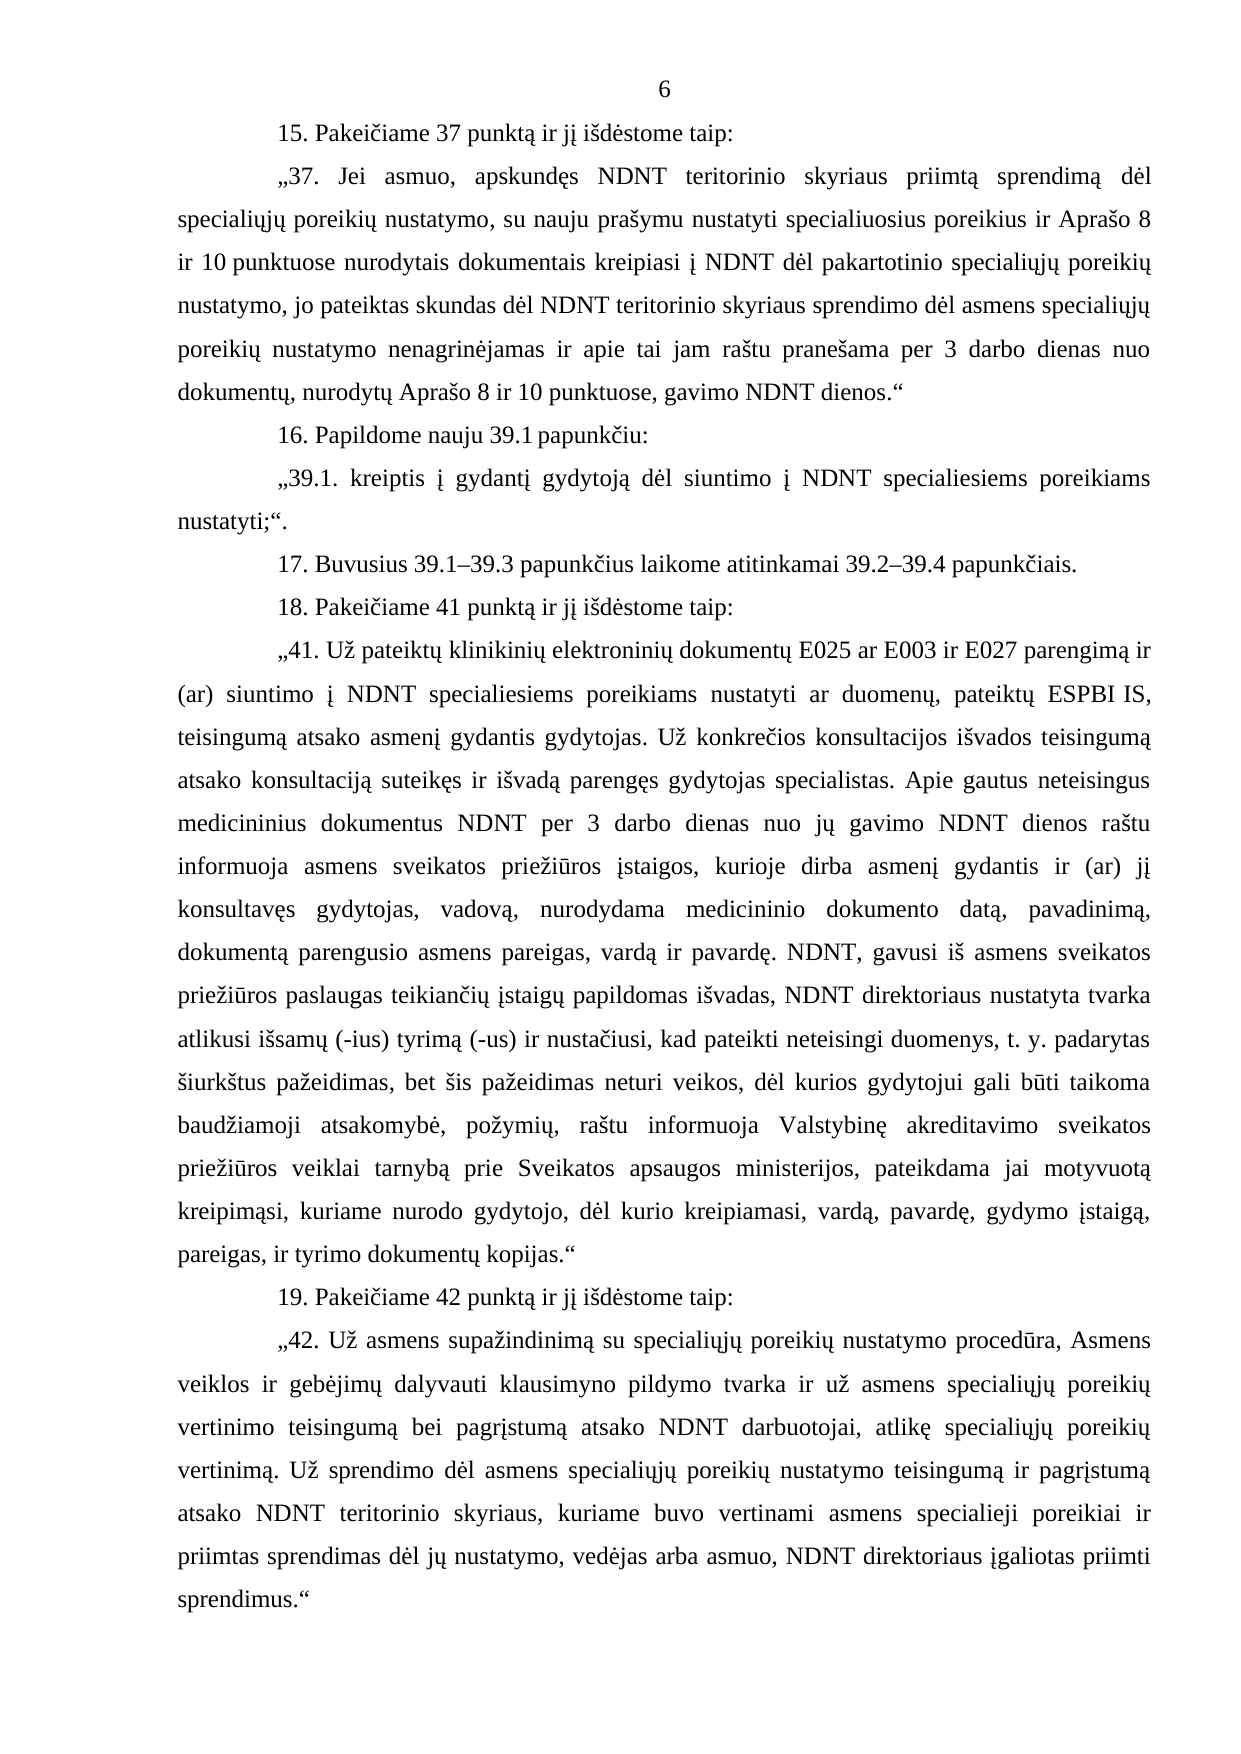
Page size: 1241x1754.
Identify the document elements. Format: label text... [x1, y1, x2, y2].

text „41. Už pateiktų klinikinių elektroninių dokumentų E025 ar E003 ir E027 parengimą ir (ar) siuntimo į NDNT specialiesiems poreikiams nustatyti ar duomenų, pateiktų ESPBI IS, teisingumą atsako asmenį gydantis gydytojas. Už konkrečios konsultacijos išvados teisingumą atsako konsultaciją suteikęs ir išvadą parengęs gydytojas specialistas. Apie gautus neteisingus medicininius dokumentus NDNT per 3 darbo dienas nuo jų gavimo NDNT dienos raštu informuoja asmens sveikatos priežiūros įstaigos, kurioje dirba asmenį gydantis ir (ar) jį konsultavęs gydytojas, vadovą, nurodydama medicininio dokumento datą, pavadinimą, dokumentą parengusio asmens pareigas, vardą ir pavardę. NDNT, gavusi iš asmens sveikatos priežiūros paslaugas teikiančių įstaigų papildomas išvadas, NDNT direktoriaus nustatyta tvarka atlikusi išsamų (-ius) tyrimą (-us) ir nustačiusi, kad pateikti neteisingi duomenys, t. y. padarytas šiurkštus pažeidimas, bet šis pažeidimas neturi veikos, dėl kurios gydytojui gali būti taikoma baudžiamoji atsakomybė, požymių, raštu informuoja Valstybinę akreditavimo sveikatos priežiūros veiklai tarnybą prie Sveikatos apsaugos ministerijos, pateikdama jai motyvuotą kreipimąsi, kuriame nurodo gydytojo, dėl kurio kreipiamasi, vardą, pavardę, gydymo įstaigą, pareigas, ir tyrimo dokumentų kopijas.“ [177, 636, 1152, 1268]
text 18. Pakeičiame 41 punktą ir jį išdėstome taip: [177, 592, 1152, 621]
text „37. Jei asmuo, apskundęs NDNT teritorinio skyriaus priimtą sprendimą dėl specialiųjų poreikių nustatymo, su nauju prašymu nustatyti specialiuosius poreikius ir Aprašo 8 ir 10 punktuose nurodytais dokumentais kreipiasi į NDNT dėl pakartotinio specialiųjų poreikių nustatymo, jo pateiktas skundas dėl NDNT teritorinio skyriaus sprendimo dėl asmens specialiųjų poreikių nustatymo nenagrinėjamas ir apie tai jam raštu pranešama per 3 darbo dienas nuo dokumentų, nurodytų Aprašo 8 ir 10 punktuose, gavimo NDNT dienos.“ [177, 161, 1152, 406]
text 16. Papildome nauju 39.1 papunkčiu: [177, 420, 1152, 449]
text „42. Už asmens supažindinimą su specialiųjų poreikių nustatymo procedūra, Asmens veiklos ir gebėjimų dalyvauti klausimyno pildymo tvarka ir už asmens specialiųjų poreikių vertinimo teisingumą bei pagrįstumą atsako NDNT darbuotojai, atlikę specialiųjų poreikių vertinimą. Už sprendimo dėl asmens specialiųjų poreikių nustatymo teisingumą ir pagrįstumą atsako NDNT teritorinio skyriaus, kuriame buvo vertinami asmens specialieji poreikiai ir priimtas sprendimas dėl jų nustatymo, vedėjas arba asmuo, NDNT direktoriaus įgaliotas priimti sprendimus.“ [177, 1326, 1152, 1613]
text 19. Pakeičiame 42 punktą ir jį išdėstome taip: [177, 1282, 1152, 1311]
text „39.1. kreiptis į gydantį gydytoją dėl siuntimo į NDNT specialiesiems poreikiams nustatyti;“. [177, 463, 1152, 535]
text 15. Pakeičiame 37 punktą ir jį išdėstome taip: [177, 118, 1152, 147]
text 17. Buvusius 39.1–39.3 papunkčius laikome atitinkamai 39.2–39.4 papunkčiais. [177, 549, 1152, 578]
